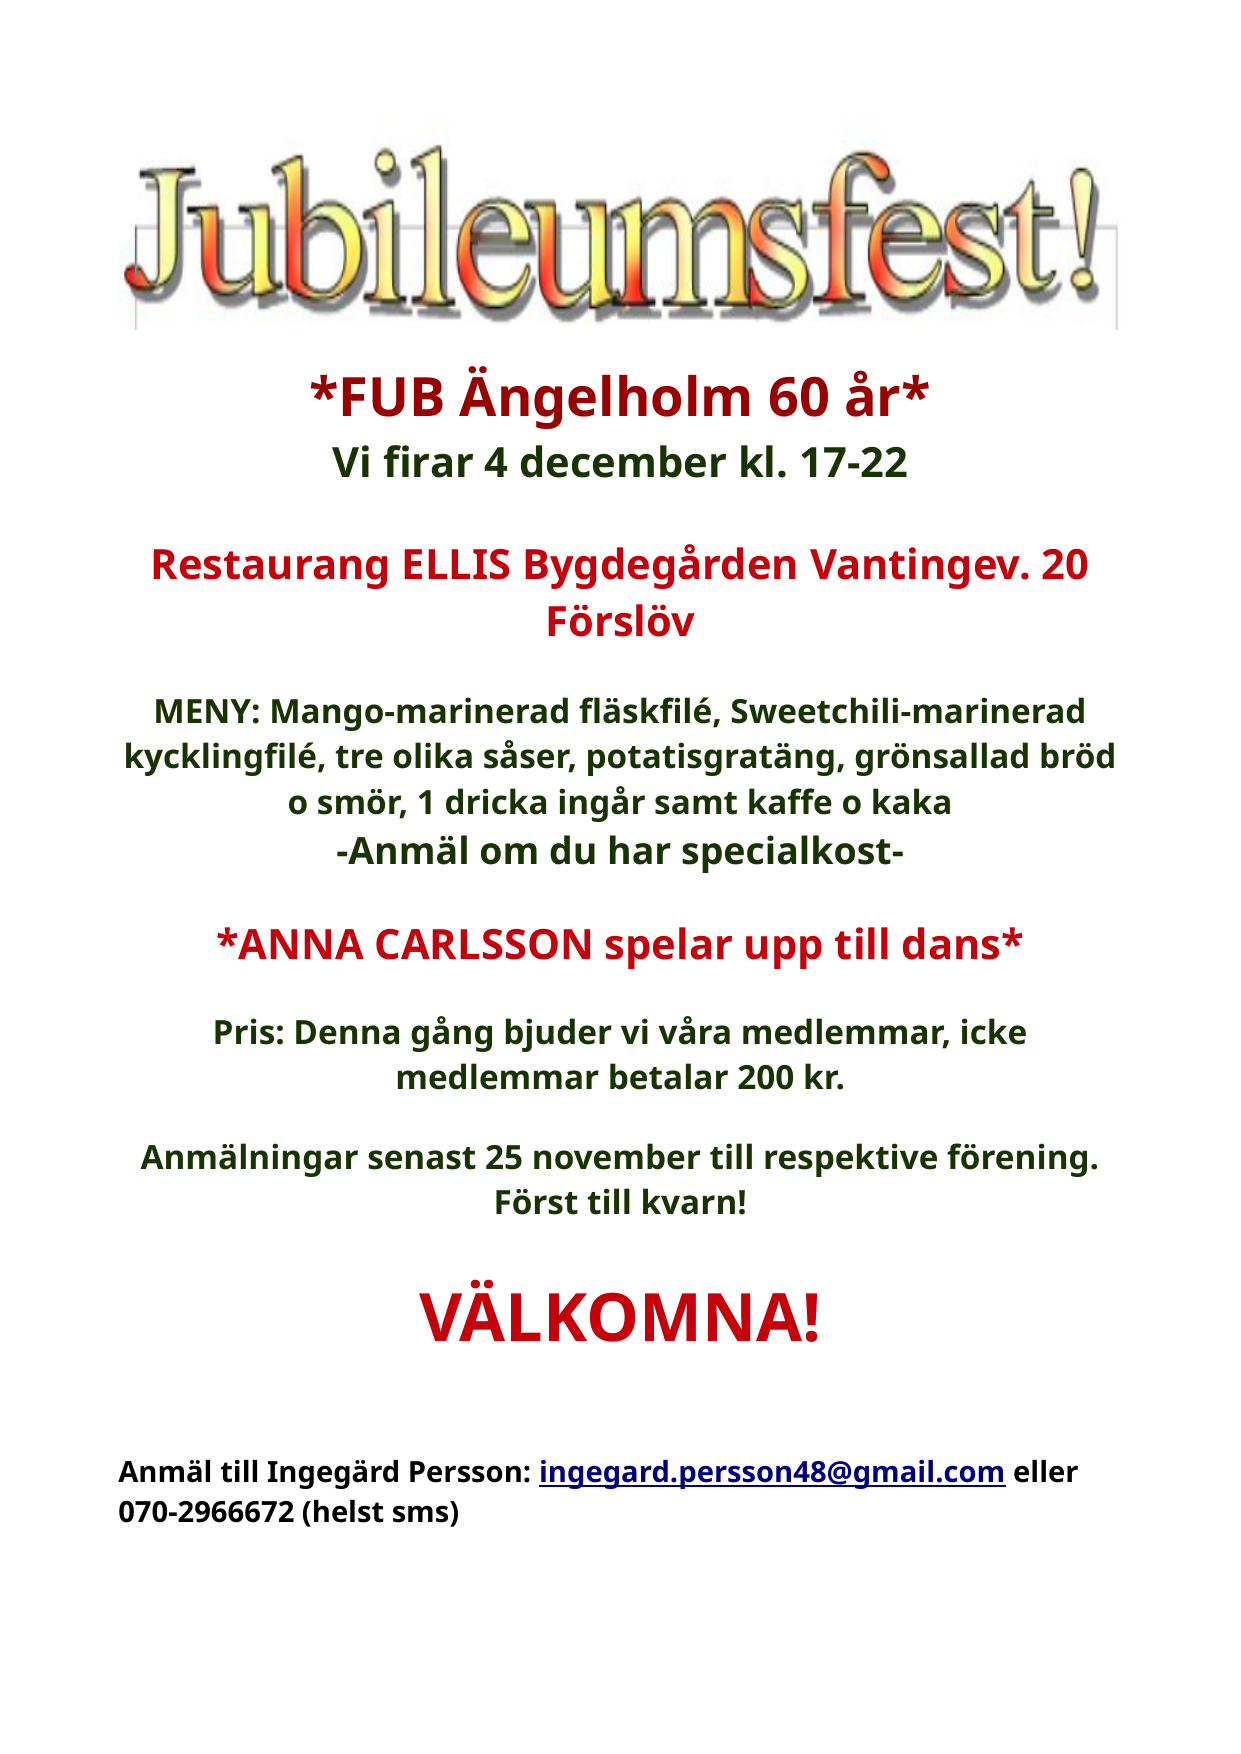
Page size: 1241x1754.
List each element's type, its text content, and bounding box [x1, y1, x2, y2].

text Anmäl till Ingegärd Persson: ingegard.persson48@gmail.com eller 070-2966672 (helst sms) [118, 1451, 1122, 1531]
text VÄLKOMNA! [118, 1270, 1122, 1361]
text Restaurang ELLIS Bygdegården Vantingev. 20 Förslöv [118, 535, 1122, 648]
text Pris: Denna gång bjuder vi våra medlemmar, icke medlemmar betalar 200 kr. [118, 1008, 1122, 1099]
text Vi firar 4 december kl. 17-22 [118, 432, 1122, 489]
text -Anmäl om du har specialkost- [118, 824, 1122, 875]
text Anmälningar senast 25 november till respektive förening. Först till kvarn! [118, 1133, 1122, 1224]
text *FUB Ängelholm 60 år* [118, 359, 1122, 432]
text MENY: Mango-marinerad fläskfilé, Sweetchili-marinerad kycklingfilé, tre olika såser, potatisgratäng, grönsallad bröd o smör, 1 dricka ingår samt kaffe o kaka [118, 688, 1122, 824]
text *ANNA CARLSSON spelar upp till dans* [118, 915, 1122, 972]
